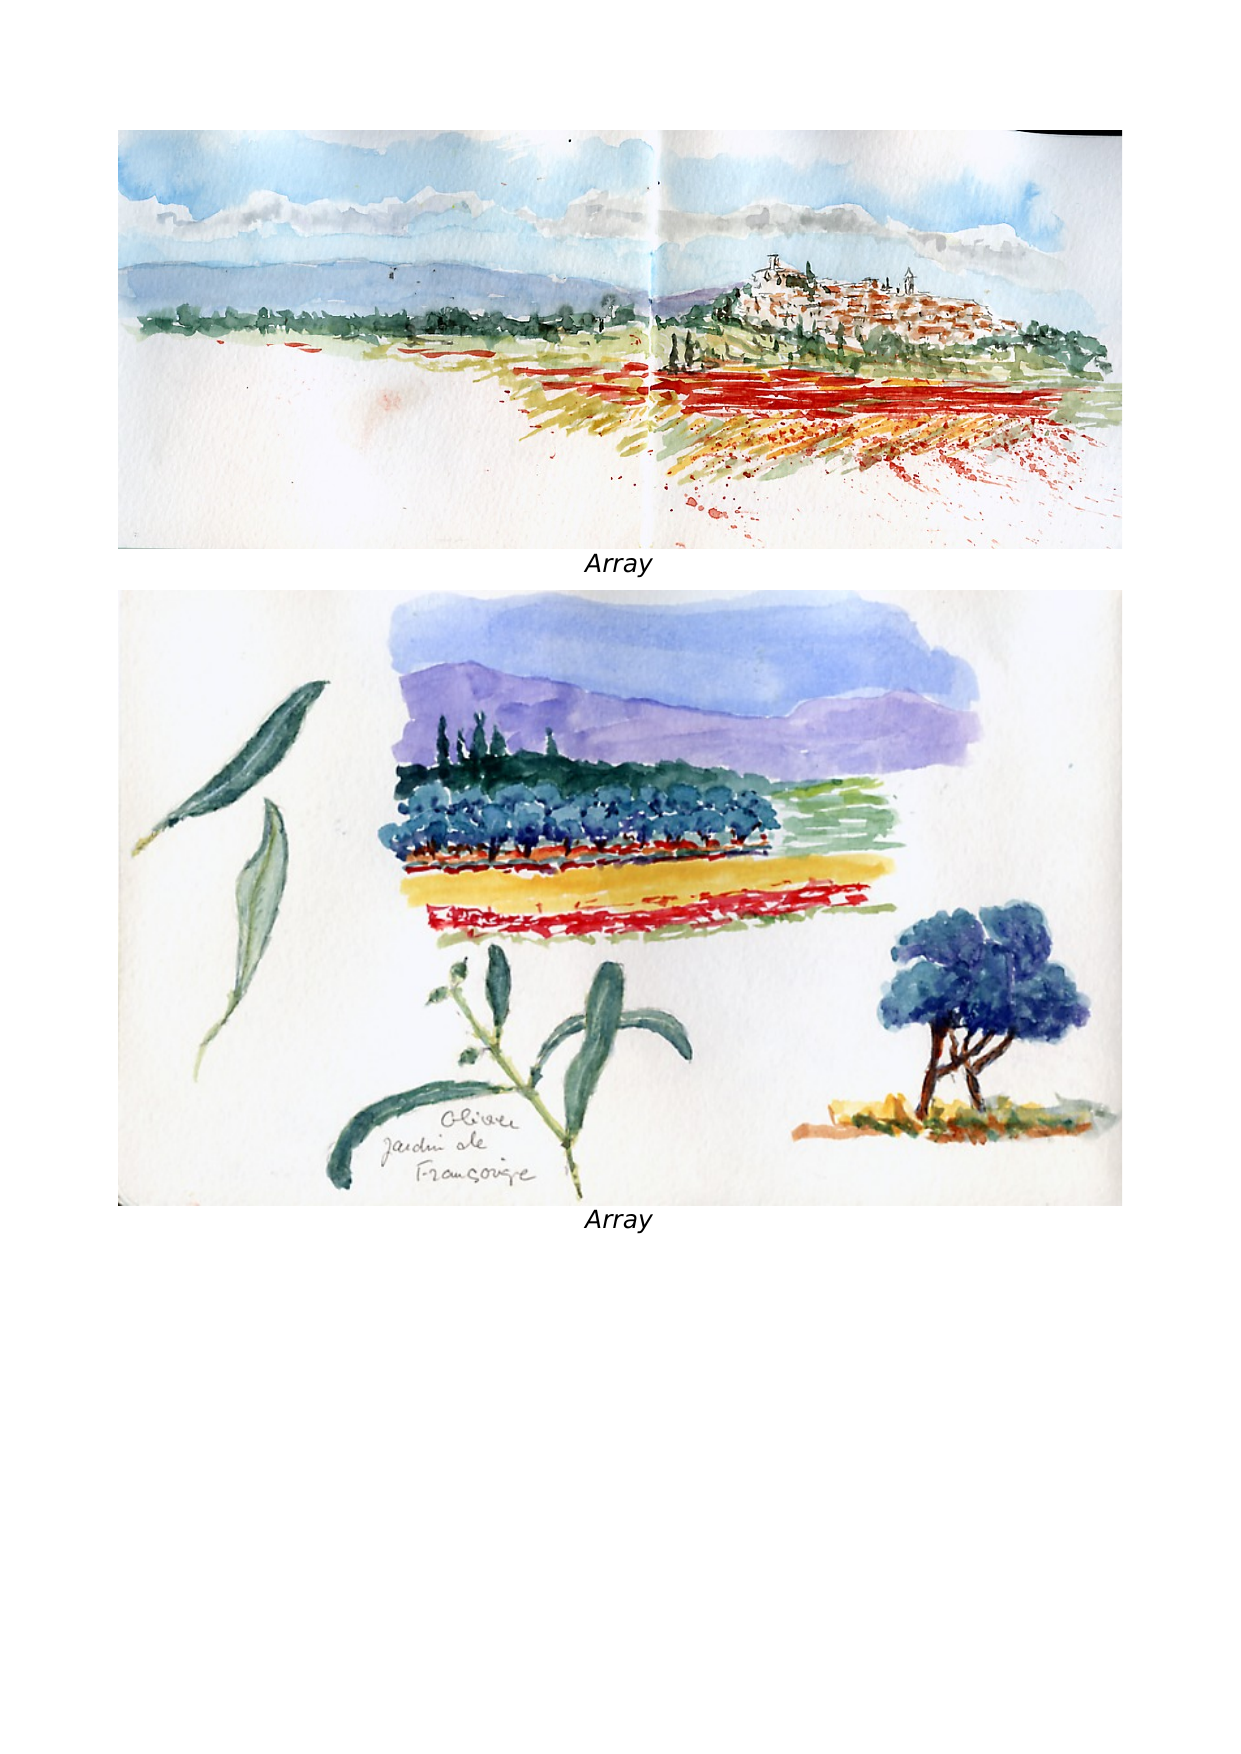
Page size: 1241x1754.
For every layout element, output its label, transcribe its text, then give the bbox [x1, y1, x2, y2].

picture [118, 590, 1123, 1206]
text Array [118, 549, 1122, 578]
picture [118, 130, 1123, 549]
text Array [118, 1206, 1122, 1234]
